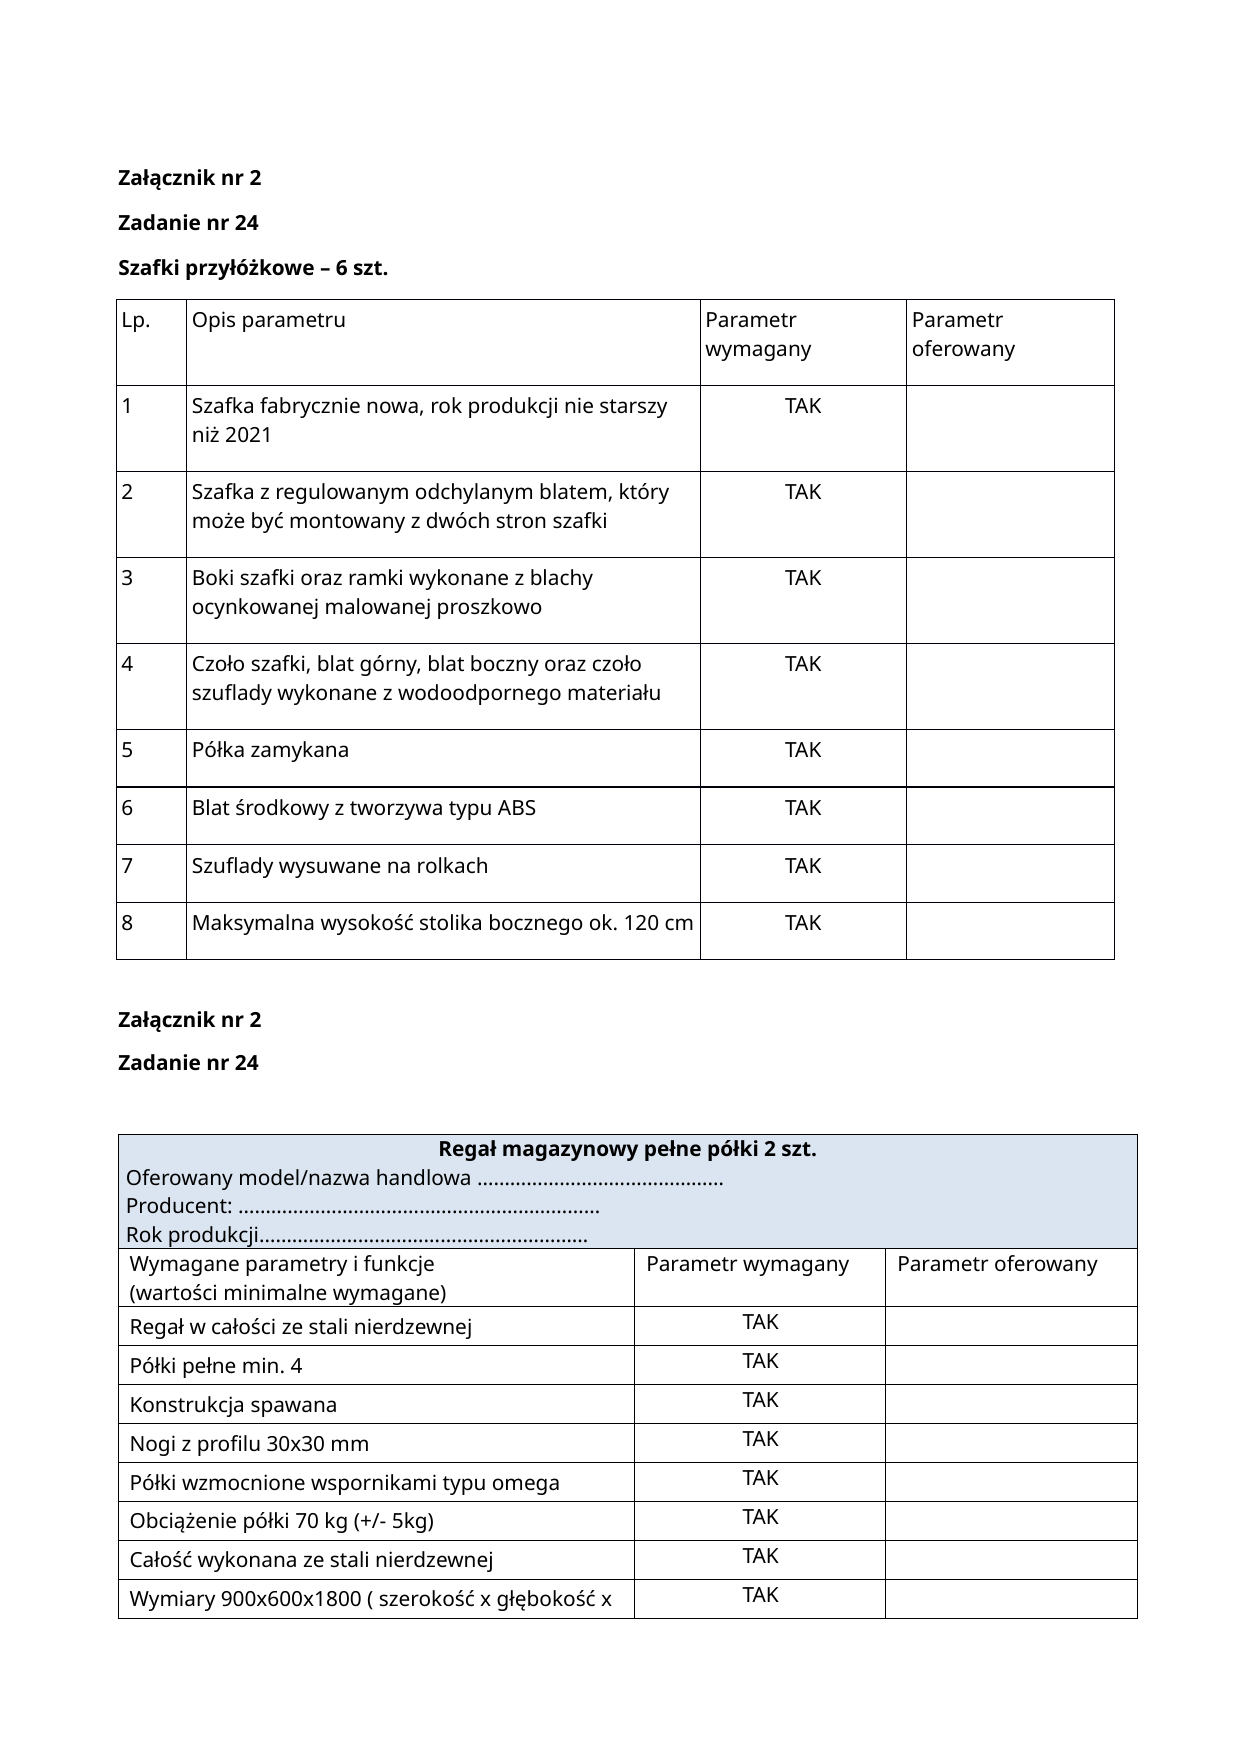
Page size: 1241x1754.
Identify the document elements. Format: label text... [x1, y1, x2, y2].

table_cell Regał w całości ze stali nierdzewnej [119, 1307, 634, 1345]
table_cell TAK [635, 1385, 885, 1423]
table_cell Parametr oferowany [886, 1249, 1137, 1306]
table_cell [886, 1307, 1137, 1345]
table_cell Wymiary 900x600x1800 ( szerokość x głębokość x [119, 1580, 634, 1618]
table_cell TAK [701, 845, 906, 902]
table_cell 3 [117, 558, 186, 643]
table_cell [886, 1463, 1137, 1501]
table_cell Szafka z regulowanym odchylanym blatem, który może być montowany z dwóch stron szafki [187, 472, 700, 557]
text Zadanie nr 24 [118, 208, 1122, 237]
table_cell Wymagane parametry i funkcje (wartości minimalne wymagane) [119, 1249, 634, 1306]
text Załącznik nr 2 [118, 1006, 1122, 1034]
table_cell Szafka fabrycznie nowa, rok produkcji nie starszy niż 2021 [187, 386, 700, 471]
table_cell [907, 472, 1114, 557]
table_cell [907, 788, 1114, 844]
table_cell Nogi z profilu 30x30 mm [119, 1424, 634, 1462]
table_header Lp. [117, 300, 186, 384]
table_cell [907, 845, 1114, 902]
table_cell TAK [635, 1502, 885, 1540]
table_cell TAK [701, 472, 906, 557]
table_cell Blat środkowy z tworzywa typu ABS [187, 788, 700, 844]
table_cell [886, 1346, 1137, 1384]
table_cell TAK [701, 386, 906, 471]
table_cell [886, 1424, 1137, 1462]
table_cell Półki wzmocnione wspornikami typu omega [119, 1463, 634, 1501]
table_cell 8 [117, 903, 186, 959]
table_cell [907, 644, 1114, 729]
table_cell 6 [117, 788, 186, 844]
table_cell TAK [635, 1463, 885, 1501]
text Szafki przyłóżkowe – 6 szt. [118, 253, 1122, 282]
table_cell TAK [635, 1580, 885, 1618]
table_cell TAK [635, 1307, 885, 1345]
table_header Regał magazynowy pełne półki 2 szt. Oferowany model/nazwa handlowa ……………………………………… Producent: ………………………………………………………… Rok produkcji…………………………………………………… [119, 1135, 1137, 1248]
table_cell TAK [635, 1346, 885, 1384]
table_cell 1 [117, 386, 186, 471]
table_cell Czoło szafki, blat górny, blat boczny oraz czoło szuflady wykonane z wodoodpornego materiału [187, 644, 700, 729]
table_cell 2 [117, 472, 186, 557]
table_header Opis parametru [187, 300, 700, 384]
table_cell Parametr wymagany [635, 1249, 885, 1306]
table_cell [886, 1502, 1137, 1540]
table_cell Półka zamykana [187, 730, 700, 786]
table_cell Półki pełne min. 4 [119, 1346, 634, 1384]
table_cell [907, 386, 1114, 471]
table_cell Całość wykonana ze stali nierdzewnej [119, 1541, 634, 1579]
table_header Parametr oferowany [907, 300, 1114, 384]
text Zadanie nr 24 [118, 1048, 1122, 1077]
table_cell TAK [701, 644, 906, 729]
table_cell [907, 558, 1114, 643]
table_cell Szuflady wysuwane na rolkach [187, 845, 700, 902]
table_cell TAK [701, 788, 906, 844]
table_cell 4 [117, 644, 186, 729]
table_cell TAK [635, 1541, 885, 1579]
table_cell [907, 730, 1114, 786]
table_cell 7 [117, 845, 186, 902]
text Załącznik nr 2 [118, 163, 1122, 192]
table_cell [886, 1580, 1137, 1618]
table_cell Obciążenie półki 70 kg (+/- 5kg) [119, 1502, 634, 1540]
table_cell TAK [701, 730, 906, 786]
table_cell TAK [701, 558, 906, 643]
table_cell [886, 1541, 1137, 1579]
table_cell [886, 1385, 1137, 1423]
table_cell TAK [635, 1424, 885, 1462]
table_header Parametr wymagany [701, 300, 906, 384]
table_cell Maksymalna wysokość stolika bocznego ok. 120 cm [187, 903, 700, 959]
table_cell TAK [701, 903, 906, 959]
table_cell Konstrukcja spawana [119, 1385, 634, 1423]
table_cell Boki szafki oraz ramki wykonane z blachy ocynkowanej malowanej proszkowo [187, 558, 700, 643]
table_cell [907, 903, 1114, 959]
table_cell 5 [117, 730, 186, 786]
